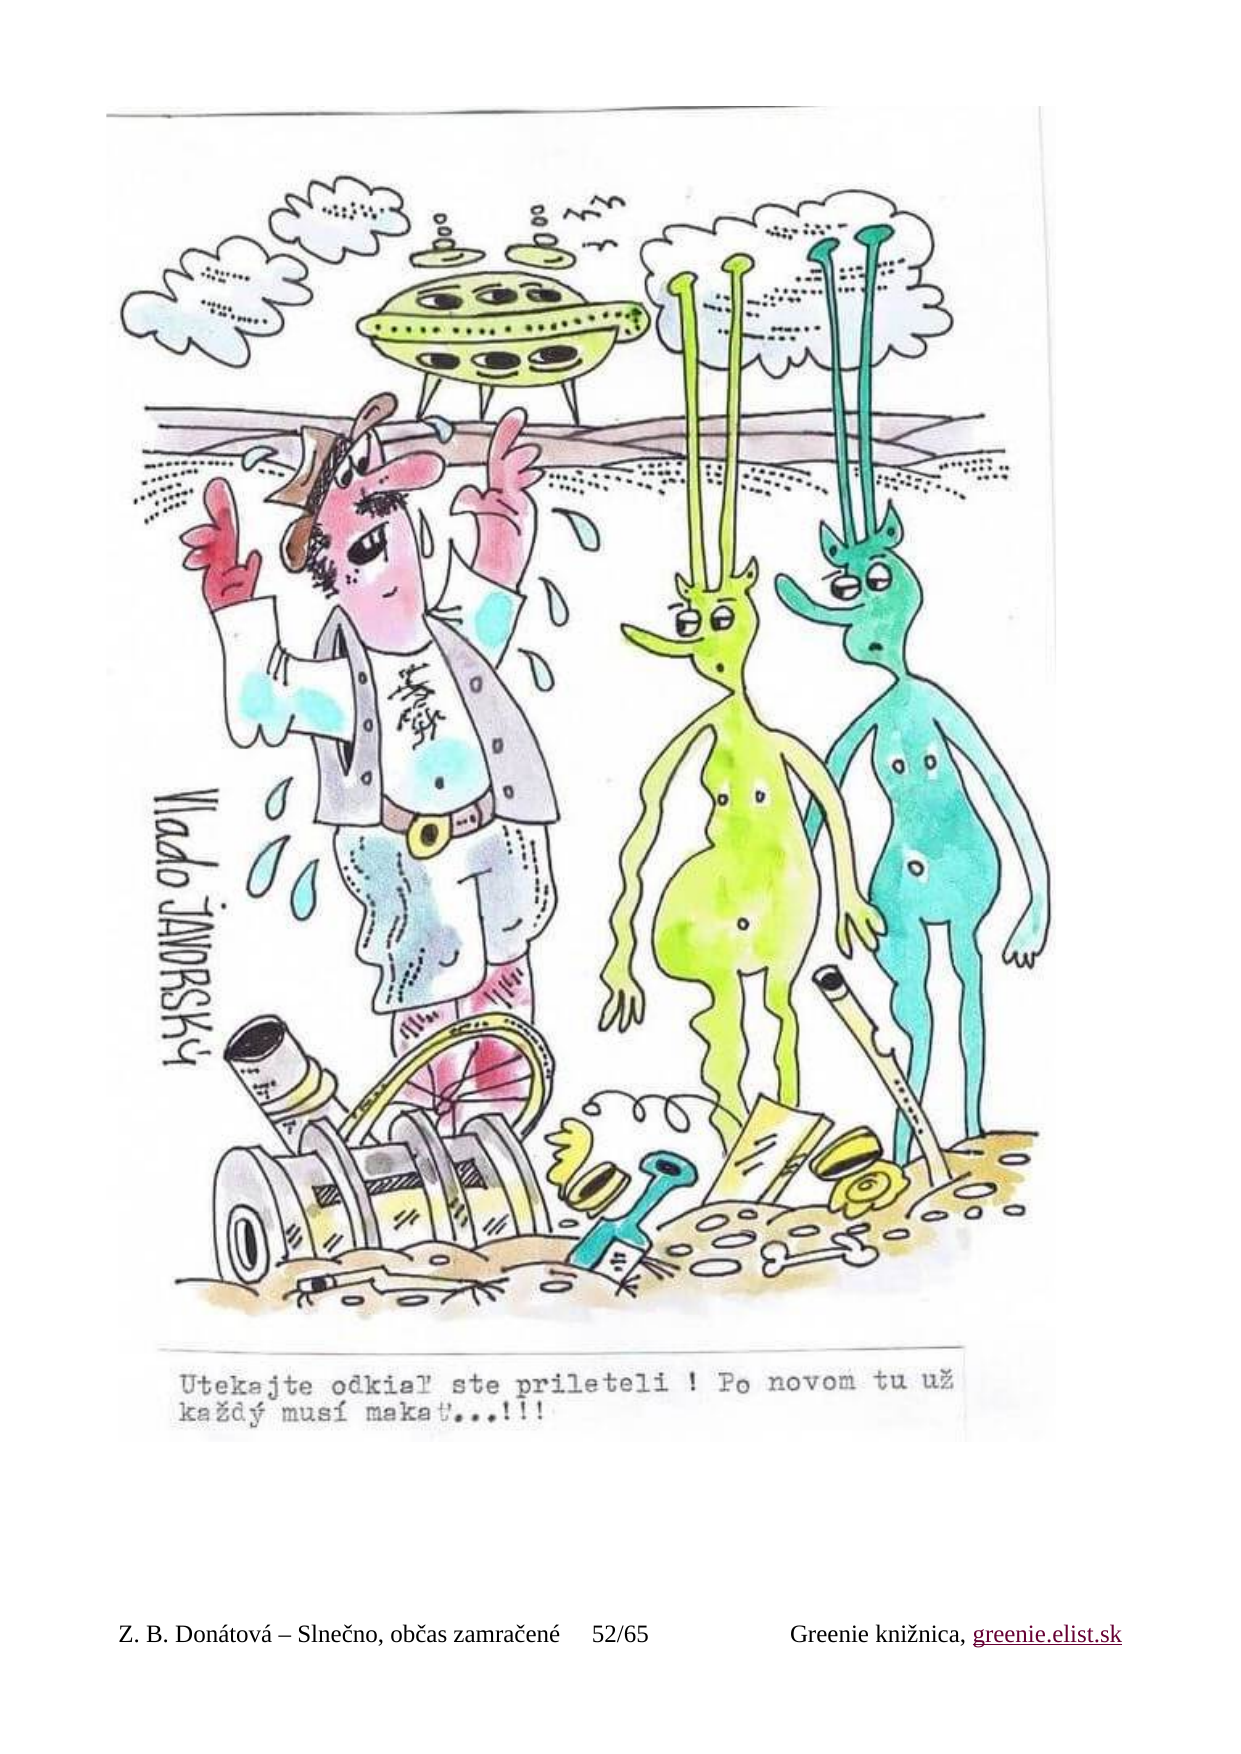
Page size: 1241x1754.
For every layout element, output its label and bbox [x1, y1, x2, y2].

picture [106, 106, 1057, 1442]
